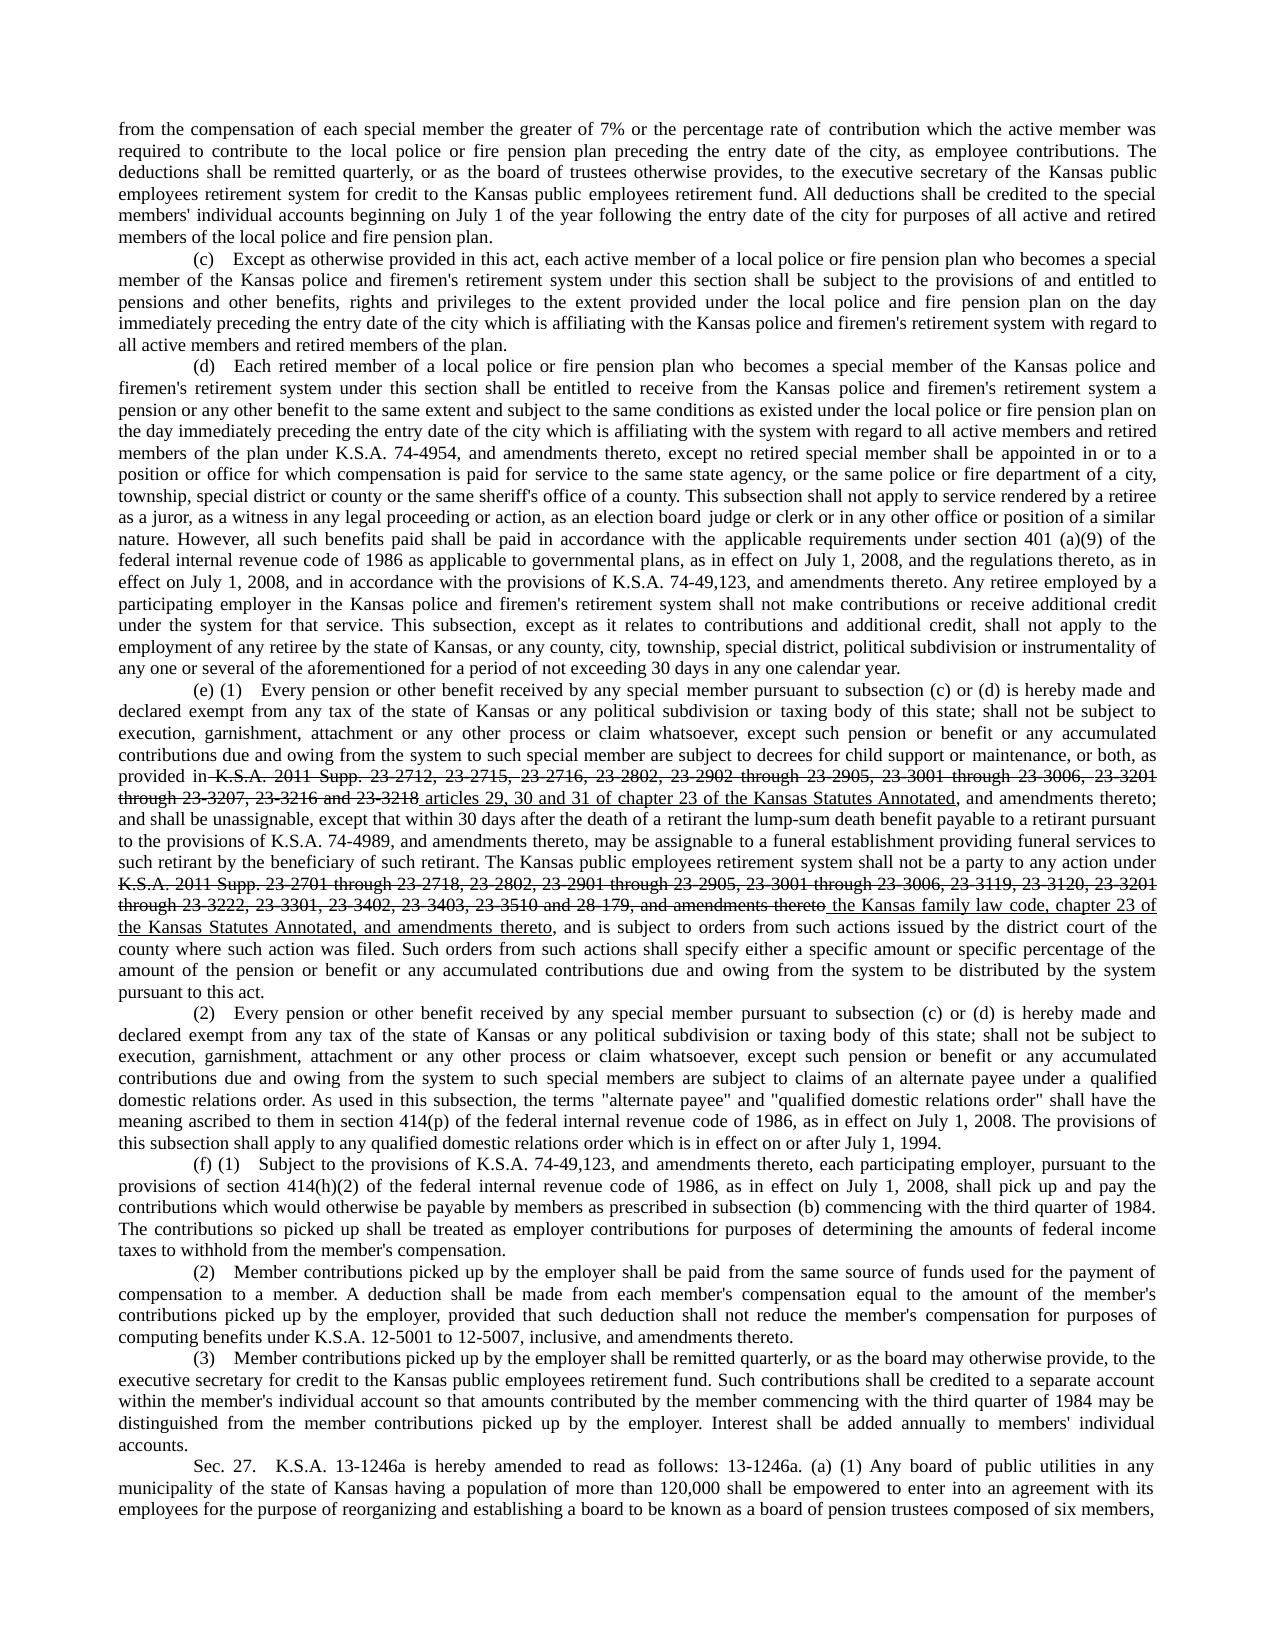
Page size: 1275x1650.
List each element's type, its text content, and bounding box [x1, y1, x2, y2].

text from the compensation of each special member the greater of 7% or the percentage rate of contribution which the active member was required to contribute to the local police or fire pension plan preceding the entry date of the city, as employee contributions. The deductions shall be remitted quarterly, or as the board of trustees otherwise provides, to the executive secretary of the Kansas public employees retirement system for credit to the Kansas public employees retirement fund. All deductions shall be credited to the special members' individual accounts beginning on July 1 of the year following the entry date of the city for purposes of all active and retired members of the local police and fire pension plan. [118, 118, 1157, 247]
text (d) Each retired member of a local police or fire pension plan who becomes a special member of the Kansas police and firemen's retirement system under this section shall be entitled to receive from the Kansas police and firemen's retirement system a pension or any other benefit to the same extent and subject to the same conditions as existed under the local police or fire pension plan on the day immediately preceding the entry date of the city which is affiliating with the system with regard to all active members and retired members of the plan under K.S.A. 74-4954, and amendments thereto, except no retired special member shall be appointed in or to a position or office for which compensation is paid for service to the same state agency, or the same police or fire department of a city, township, special district or county or the same sheriff's office of a county. This subsection shall not apply to service rendered by a retiree as a juror, as a witness in any legal proceeding or action, as an election board judge or clerk or in any other office or position of a similar nature. However, all such benefits paid shall be paid in accordance with the applicable requirements under section 401 (a)(9) of the federal internal revenue code of 1986 as applicable to governmental plans, as in effect on July 1, 2008, and the regulations thereto, as in effect on July 1, 2008, and in accordance with the provisions of K.S.A. 74-49,123, and amendments thereto. Any retiree employed by a participating employer in the Kansas police and firemen's retirement system shall not make contributions or receive additional credit under the system for that service. This subsection, except as it relates to contributions and additional credit, shall not apply to the employment of any retiree by the state of Kansas, or any county, city, township, special district, political subdivision or instrumentality of any one or several of the aforementioned for a period of not exceeding 30 days in any one calendar year. [118, 355, 1157, 679]
text (e) (1) Every pension or other benefit received by any special member pursuant to subsection (c) or (d) is hereby made and declared exempt from any tax of the state of Kansas or any political subdivision or taxing body of this state; shall not be subject to execution, garnishment, attachment or any other process or claim whatsoever, except such pension or benefit or any accumulated contributions due and owing from the system to such special member are subject to decrees for child support or maintenance, or both, as provided in K.S.A. 2011 Supp. 23-2712, 23-2715, 23-2716, 23-2802, 23-2902 through 23-2905, 23-3001 through 23-3006, 23-3201 through 23-3207, 23-3216 and 23-3218 articles 29, 30 and 31 of chapter 23 of the Kansas Statutes Annotated, and amendments thereto; and shall be unassignable, except that within 30 days after the death of a retirant the lump-sum death benefit payable to a retirant pursuant to the provisions of K.S.A. 74-4989, and amendments thereto, may be assignable to a funeral establishment providing funeral services to such retirant by the beneficiary of such retirant. The Kansas public employees retirement system shall not be a party to any action under K.S.A. 2011 Supp. 23-2701 through 23-2718, 23-2802, 23-2901 through 23-2905, 23-3001 through 23-3006, 23-3119, 23-3120, 23-3201 through 23-3222, 23-3301, 23-3402, 23-3403, 23-3510 and 28-179, and amendments thereto the Kansas family law code, chapter 23 of the Kansas Statutes Annotated, and amendments thereto, and is subject to orders from such actions issued by the district court of the county where such action was filed. Such orders from such actions shall specify either a specific amount or specific percentage of the amount of the pension or benefit or any accumulated contributions due and owing from the system to be distributed by the system pursuant to this act. [118, 886, 1157, 1002]
text Sec. 27. K.S.A. 13-1246a is hereby amended to read as follows: 13-1246a. (a) (1) Any board of public utilities in any municipality of the state of Kansas having a population of more than 120,000 shall be empowered to enter into an agreement with its employees for the purpose of reorganizing and establishing a board to be known as a board of pension trustees composed of six members, [118, 1455, 1157, 1520]
text (e) (1) Every pension or other benefit received by any special member pursuant to subsection (c) or (d) is hereby made and declared exempt from any tax of the state of Kansas or any political subdivision or taxing body of this state; shall not be subject to execution, garnishment, attachment or any other process or claim whatsoever, except such pension or benefit or any accumulated contributions due and owing from the system to such special member are subject to decrees for child support or maintenance, or both, as provided in K.S.A. 2011 Supp. 23-2712, 23-2715, 23-2716, 23-2802, 23-2902 through 23-2905, 23-3001 through 23-3006, 23-3201 through 23-3207, 23-3216 and 23-3218 articles 29, 30 and 31 of chapter 23 of the Kansas Statutes Annotated, and amendments thereto; and shall be unassignable, except that within 30 days after the death of a retirant the lump-sum death benefit payable to a retirant pursuant to the provisions of K.S.A. 74-4989, and amendments thereto, may be assignable to a funeral establishment providing funeral services to such retirant by the beneficiary of such retirant. The Kansas public employees retirement system shall not be a party to any action under K.S.A. 2011 Supp. 23-2701 through 23-2718, 23-2802, 23-2901 through 23-2905, 23-3001 through 23-3006, 23-3119, 23-3120, 23-3201 through 23-3222, 23-3301, 23-3402, 23-3403, 23-3510 and 28-179, and amendments thereto the Kansas family law code, chapter 23 of the Kansas Statutes Annotated, and amendments thereto, and is subject to orders from such actions issued by the district court of the county where such action was filed. Such orders from such actions shall specify either a specific amount or specific percentage of the amount of the pension or benefit or any accumulated contributions due and owing from the system to be distributed by the system pursuant to this act. [118, 679, 1157, 885]
text (c) Except as otherwise provided in this act, each active member of a local police or fire pension plan who becomes a special member of the Kansas police and firemen's retirement system under this section shall be subject to the provisions of and entitled to pensions and other benefits, rights and privileges to the extent provided under the local police and fire pension plan on the day immediately preceding the entry date of the city which is affiliating with the Kansas police and firemen's retirement system with regard to all active members and retired members of the plan. [118, 247, 1157, 355]
text (2) Every pension or other benefit received by any special member pursuant to subsection (c) or (d) is hereby made and declared exempt from any tax of the state of Kansas or any political subdivision or taxing body of this state; shall not be subject to execution, garnishment, attachment or any other process or claim whatsoever, except such pension or benefit or any accumulated contributions due and owing from the system to such special members are subject to claims of an alternate payee under a qualified domestic relations order. As used in this subsection, the terms "alternate payee" and "qualified domestic relations order" shall have the meaning ascribed to them in section 414(p) of the federal internal revenue code of 1986, as in effect on July 1, 2008. The provisions of this subsection shall apply to any qualified domestic relations order which is in effect on or after July 1, 1994. [118, 1002, 1157, 1153]
text (3) Member contributions picked up by the employer shall be remitted quarterly, or as the board may otherwise provide, to the executive secretary for credit to the Kansas public employees retirement fund. Such contributions shall be credited to a separate account within the member's individual account so that amounts contributed by the member commencing with the third quarter of 1984 may be distinguished from the member contributions picked up by the employer. Interest shall be added annually to members' individual accounts. [118, 1347, 1157, 1455]
text (2) Member contributions picked up by the employer shall be paid from the same source of funds used for the payment of compensation to a member. A deduction shall be made from each member's compensation equal to the amount of the member's contributions picked up by the employer, provided that such deduction shall not reduce the member's compensation for purposes of computing benefits under K.S.A. 12-5001 to 12-5007, inclusive, and amendments thereto. [118, 1261, 1157, 1347]
text (f) (1) Subject to the provisions of K.S.A. 74-49,123, and amendments thereto, each participating employer, pursuant to the provisions of section 414(h)(2) of the federal internal revenue code of 1986, as in effect on July 1, 2008, shall pick up and pay the contributions which would otherwise be payable by members as prescribed in subsection (b) commencing with the third quarter of 1984. The contributions so picked up shall be treated as employer contributions for purposes of determining the amounts of federal income taxes to withhold from the member's compensation. [118, 1153, 1157, 1261]
